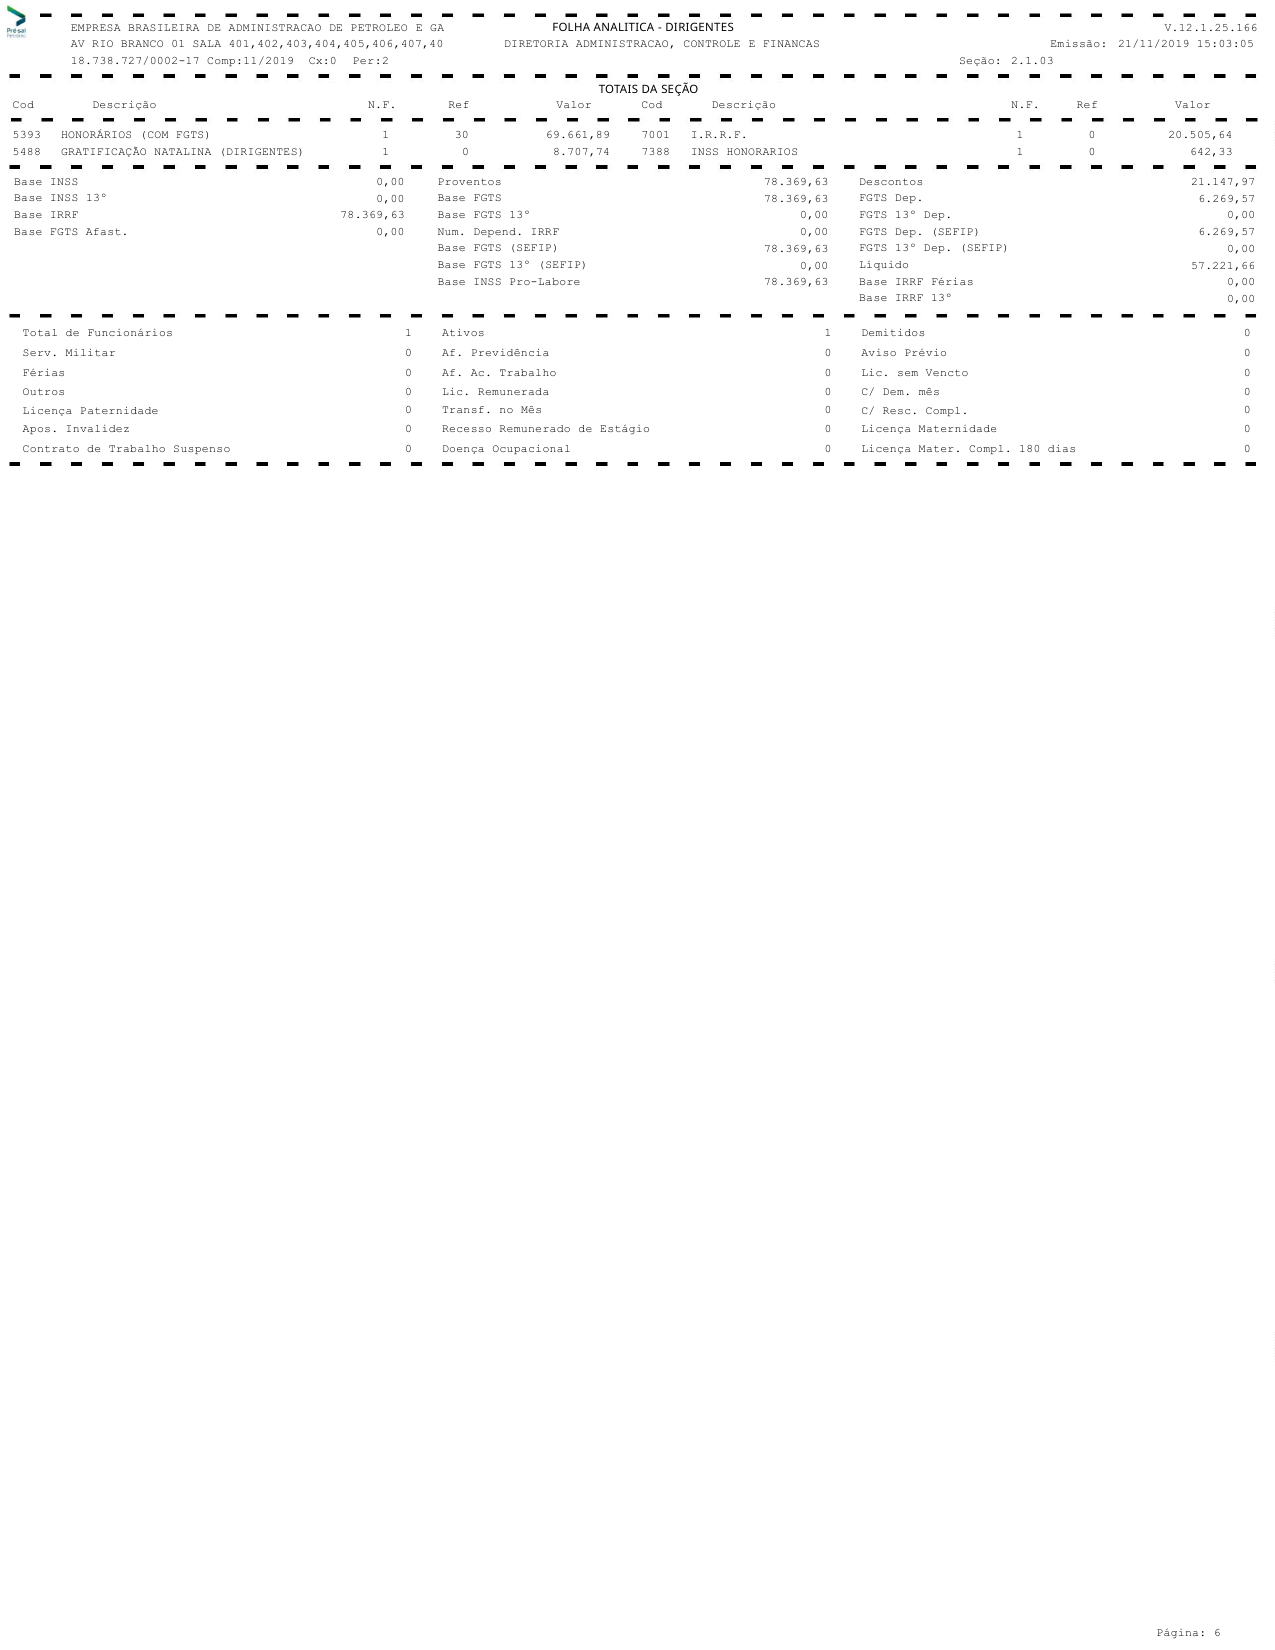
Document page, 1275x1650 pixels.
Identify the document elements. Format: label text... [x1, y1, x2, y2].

text Aviso Prévio [861, 345, 964, 359]
text 0 [1244, 385, 1268, 398]
text Demitidos [861, 325, 943, 339]
text 393 [19, 128, 58, 141]
text 0 [824, 345, 849, 359]
text Descrição [711, 97, 793, 111]
text 30 [454, 128, 486, 141]
text 0 [405, 403, 429, 417]
text 78.369,63 [764, 275, 846, 288]
text V.12.1.25.166 [1164, 20, 1275, 34]
text 1 [824, 325, 849, 339]
text Base INSS [14, 174, 96, 188]
text FGTS 13º Dep. (SEFIP) [859, 241, 1033, 254]
text 0 [1244, 421, 1268, 435]
text Ref [1076, 97, 1115, 111]
text 0 [1244, 345, 1268, 359]
text Base INSS 13º [14, 191, 124, 204]
text Contrato de Trabalho Suspenso [22, 442, 256, 455]
text Ref [448, 97, 487, 111]
text 0,00 [1227, 275, 1273, 288]
text N.F. [368, 97, 414, 111]
text 0 [405, 345, 429, 359]
text Página: 6 [1156, 1626, 1237, 1639]
text 6.269,57 [1198, 225, 1273, 238]
text 8.707,74 [553, 144, 627, 158]
text Af. Previdência [442, 345, 567, 359]
text 78.369,63 [340, 208, 422, 222]
text Lic. Remunerada [442, 385, 574, 398]
text Valor [556, 97, 609, 111]
text 0 [1244, 325, 1268, 339]
text 0 [1244, 442, 1268, 455]
text FGTS Dep. [859, 191, 941, 204]
text 0 [824, 365, 849, 379]
text FOLHA ANALITICA - DIRIGENTES [552, 20, 778, 34]
text 0,00 [1227, 292, 1273, 305]
text 0,00 [376, 191, 422, 205]
text Cod [641, 97, 680, 111]
text FGTS Dep. (SEFIP) [859, 224, 1033, 238]
text 20.505,64 [1168, 128, 1250, 141]
text 5 [12, 144, 19, 158]
text 0 [405, 421, 429, 435]
text 0 [405, 365, 429, 379]
text 0 [1244, 365, 1268, 379]
text HONORÁRIOS (COM FGTS) [61, 128, 234, 141]
text TOTAIS DA SEÇÃO [598, 82, 723, 96]
text Cod [12, 97, 51, 111]
text 0,00 [376, 175, 422, 188]
text 0 [1244, 403, 1268, 417]
text 0 [824, 403, 849, 417]
text Recesso Remunerado de Estágio [442, 422, 675, 435]
text 0,00 [376, 225, 422, 238]
text Lic. sem Vencto [861, 365, 986, 379]
text 57.221,66 [1191, 258, 1273, 272]
text 0 [1088, 144, 1113, 158]
text 8.738.727/0002-17 Comp:11/2019 Cx:0 Per:2 [78, 53, 414, 67]
text Base FGTS 13º [437, 207, 548, 221]
text 1 [405, 325, 429, 339]
text 7001 [641, 128, 687, 141]
text Seção: 2.1.03 [959, 53, 1130, 67]
text Descontos [859, 174, 941, 188]
text 0 [824, 385, 849, 398]
text 0,00 [1227, 241, 1273, 255]
text 5 [12, 128, 19, 141]
text Ativos [442, 325, 502, 339]
text FGTS 13º Dep. [859, 207, 1033, 221]
text 21.147,97 [1191, 175, 1273, 188]
text Serv. Militar [22, 345, 196, 359]
text Proventos [437, 174, 519, 188]
text Base FGTS 13º (SEFIP) [437, 257, 611, 271]
text 0 [1088, 128, 1113, 141]
text 0 [824, 421, 849, 435]
text Transf. no Mês [442, 403, 574, 417]
text 0 [405, 442, 429, 455]
text Base FGTS [437, 191, 519, 204]
text 7388 [641, 144, 687, 158]
text 0,00 [800, 225, 846, 238]
text 78.369,63 [764, 175, 846, 188]
text 78.369,63 [764, 242, 846, 255]
text EMPRESA BRASILEIRA DE ADMINISTRACAO DE PETROLEO E GA [71, 20, 469, 34]
text N.F. [1011, 97, 1057, 111]
text Af. Ac. Trabalho [442, 365, 574, 379]
text Base FGTS (SEFIP) [437, 241, 578, 254]
text I.R.R.F. [691, 128, 816, 141]
text Base IRRF Férias [859, 274, 991, 288]
text GRATIFICAÇÃO NATALINA (DIRIGENTES) [61, 144, 330, 158]
text 78.369,63 [764, 191, 846, 205]
text 0 [824, 442, 849, 455]
text Base FGTS Afast. [14, 224, 146, 238]
text Emissão: [1050, 37, 1118, 50]
text 0,00 [800, 208, 846, 222]
text Valor [1175, 97, 1228, 111]
text Num. Depend. IRRF [437, 224, 578, 238]
text 1 [382, 144, 406, 158]
text Licença Mater. Compl. 180 dias [861, 442, 1102, 455]
text 1 [1016, 128, 1041, 141]
text 642,33 [1190, 144, 1250, 158]
text 0,00 [800, 258, 846, 272]
text 0,00 [1227, 208, 1273, 222]
text C/ Dem. mês [861, 385, 986, 398]
text Descrição [92, 97, 174, 111]
text 6.269,57 [1198, 191, 1273, 205]
text 0 [405, 385, 429, 398]
text Base IRRF 13º [859, 291, 991, 304]
text Férias [22, 365, 83, 379]
text 488 [19, 144, 58, 158]
text Doença Ocupacional [442, 441, 675, 455]
text Outros [22, 385, 83, 398]
text AV RIO BRANCO 01 SALA 401,402,403,404,405,406,407,40 [71, 37, 469, 50]
text Líquido [859, 257, 1033, 271]
text Base INSS Pro-Labore [437, 274, 611, 288]
text Base IRRF [14, 207, 124, 221]
text 0 [462, 144, 486, 158]
text Licença Maternidade [861, 422, 1018, 435]
text 1 [382, 128, 406, 141]
text 21/11/2019 15:03:05 [1118, 37, 1275, 50]
text 69.661,89 [546, 128, 627, 141]
text Total de Funcionários [22, 325, 196, 339]
text INSS HONORARIOS [691, 144, 816, 158]
text DIRETORIA ADMINISTRACAO, CONTROLE E FINANCAS [504, 37, 845, 50]
text 1 [71, 53, 78, 67]
text Licença Paternidade [22, 403, 179, 417]
picture [0, 0, 1275, 1650]
text 1 [1016, 144, 1041, 158]
text C/ Resc. Compl. [861, 403, 1018, 417]
text Apos. Invalidez [22, 422, 179, 435]
